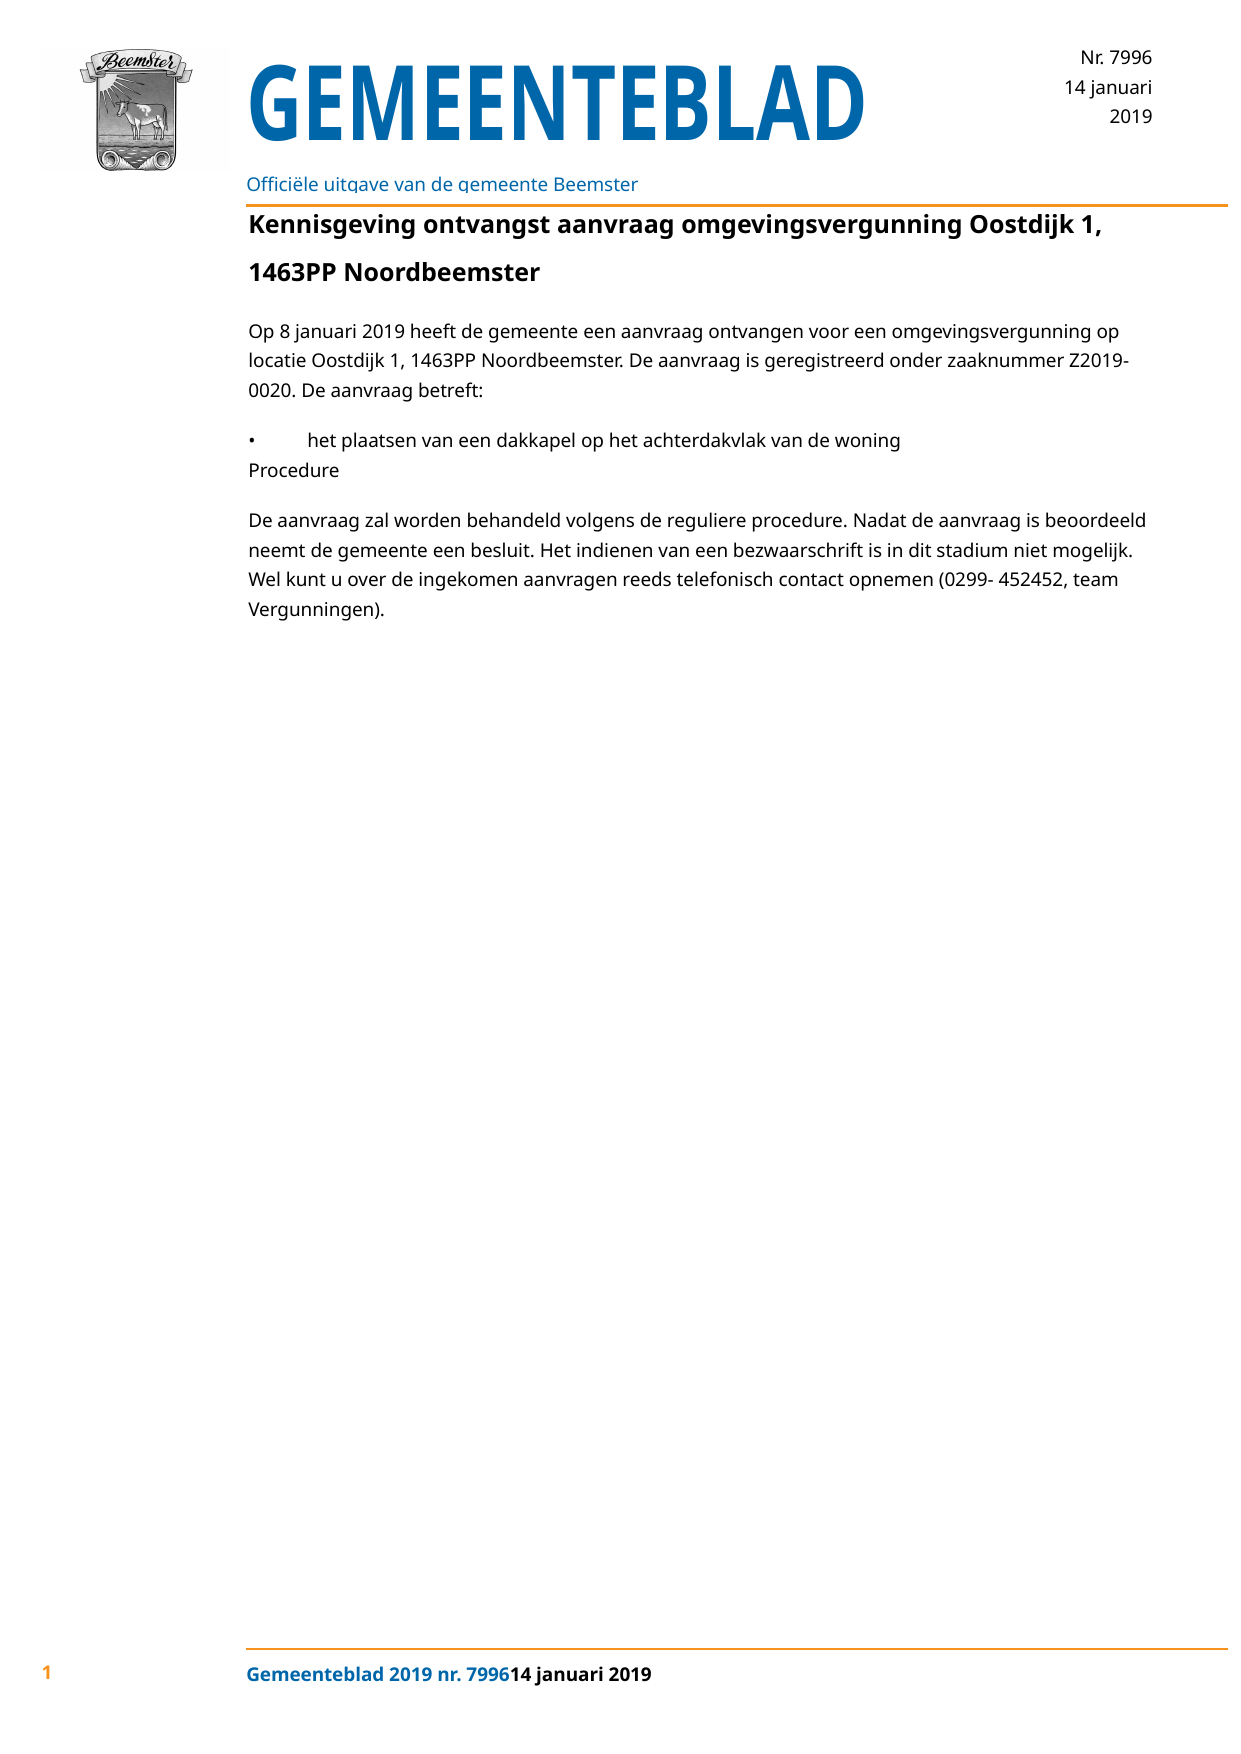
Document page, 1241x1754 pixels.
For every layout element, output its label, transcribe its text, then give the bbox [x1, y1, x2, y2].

picture [41, 47, 231, 172]
text Kennisgeving ontvangst aanvraag omgevingsvergunning Oostdijk 1, 1463PP Noordbeemster [248, 207, 1152, 288]
text Procedure [248, 457, 1152, 483]
text De aanvraag zal worden behandeld volgens de reguliere procedure. Nadat de aanvraag is beoordeeld neemt de gemeente een besluit. Het indienen van een bezwaarschrift is in dit stadium niet mogelijk. Wel kunt u over de ingekomen aanvragen reeds telefonisch contact opnemen (0299- 452452, team Vergunningen). [248, 507, 1152, 622]
list het plaatsen van een dakkapel op het achterdakvlak van de woning [248, 427, 1152, 453]
text Op 8 januari 2019 heeft de gemeente een aanvraag ontvangen voor een omgevingsvergunning op locatie Oostdijk 1, 1463PP Noordbeemster. De aanvraag is geregistreerd onder zaaknummer Z2019-0020. De aanvraag betreft: [248, 318, 1152, 403]
